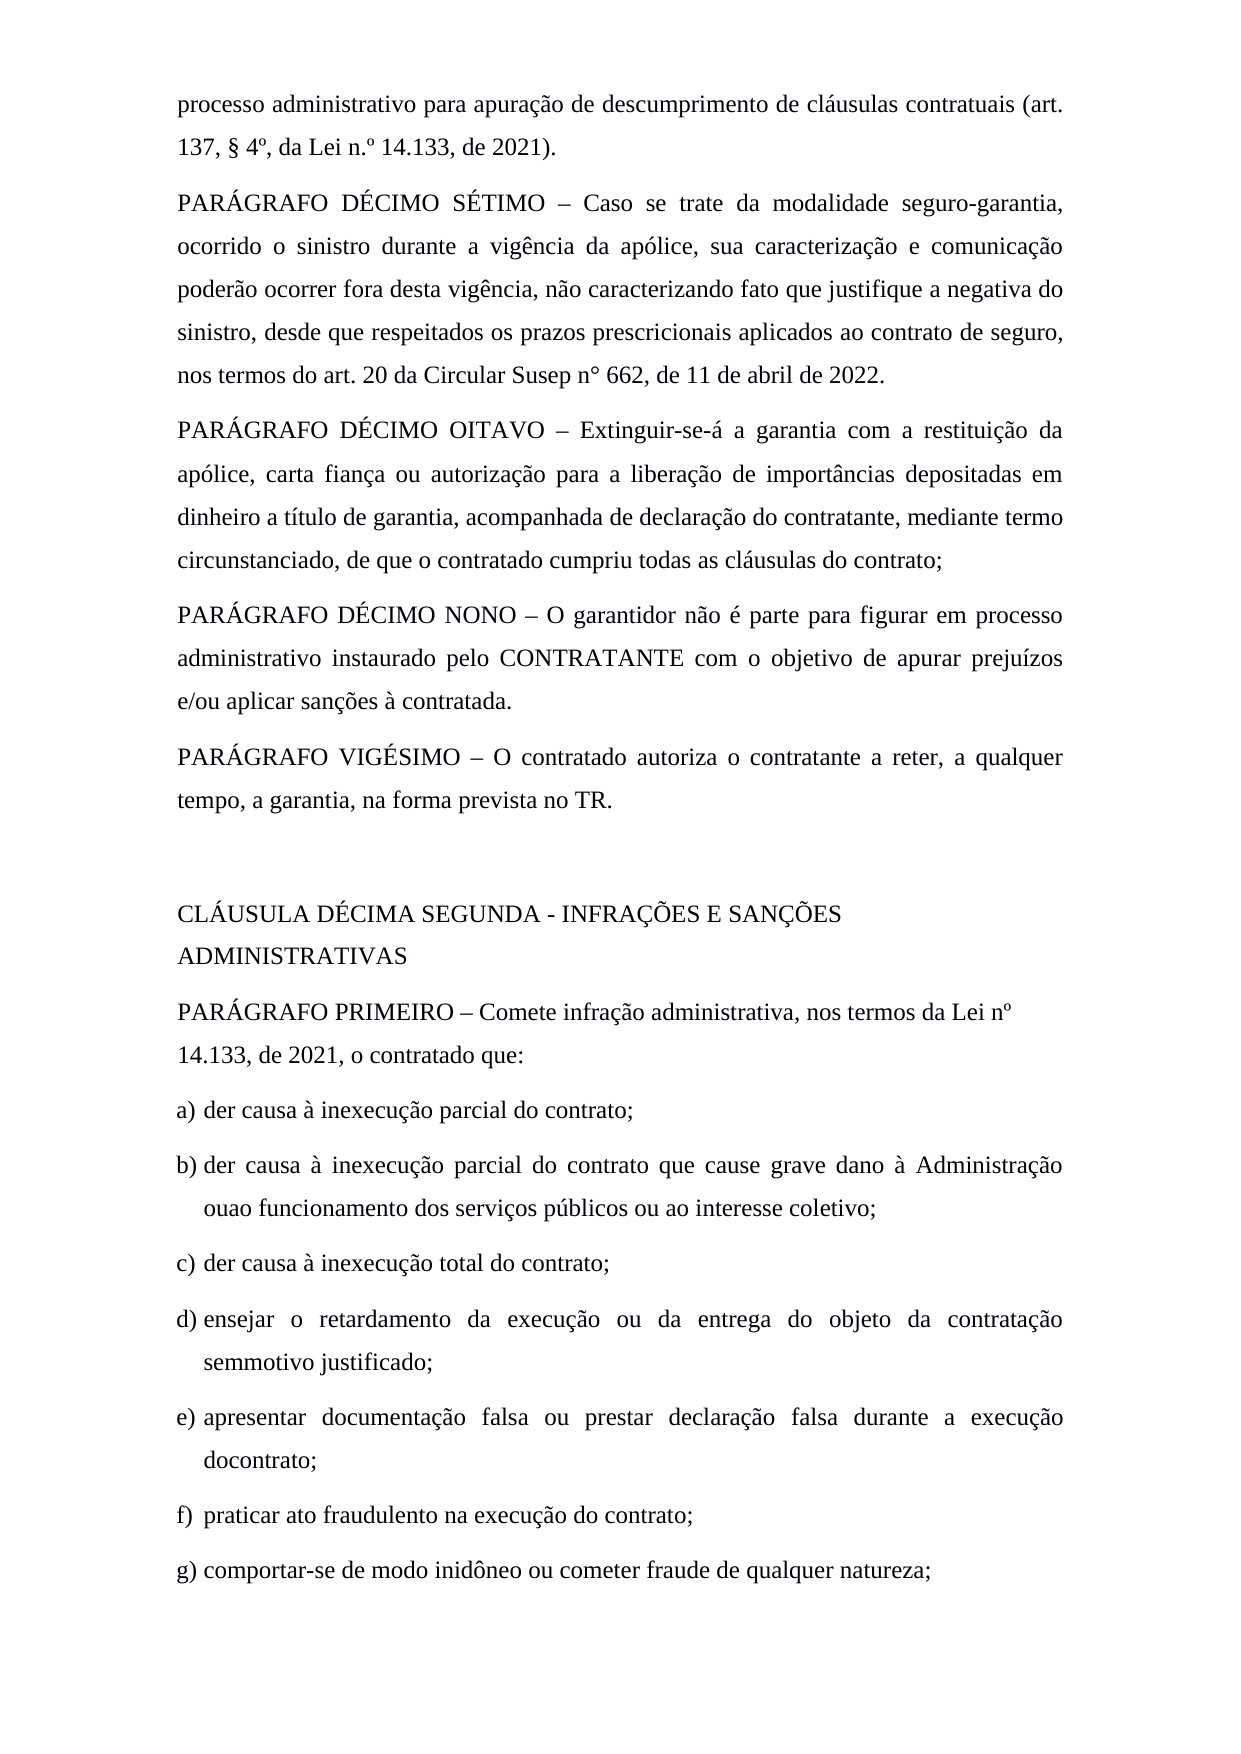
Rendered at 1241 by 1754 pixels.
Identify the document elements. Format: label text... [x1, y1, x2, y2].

text CLÁUSULA DÉCIMA SEGUNDA - INFRAÇÕES E SANÇÕES [177, 899, 1065, 927]
text processo administrativo para apuração de descumprimento de cláusulas contratuais (art. 137, § 4º, da Lei n.º 14.133, de 2021). [177, 89, 1064, 161]
text ADMINISTRATIVAS [177, 941, 1065, 970]
text PARÁGRAFO DÉCIMO NONO – O garantidor não é parte para figurar em processo administrativo instaurado pelo CONTRATANTE com o objetivo de apurar prejuízos e/ou aplicar sanções à contratada. [177, 600, 1064, 715]
list comportar-se de modo inidôneo ou cometer fraude de qualquer natureza; [176, 1555, 1064, 1584]
list der causa à inexecução total do contrato; [176, 1248, 1064, 1277]
text PARÁGRAFO VIGÉSIMO – O contratado autoriza o contratante a reter, a qualquer tempo, a garantia, na forma prevista no TR. [177, 742, 1064, 814]
list der causa à inexecução parcial do contrato que cause grave dano à Administração ouao funcionamento dos serviços públicos ou ao interesse coletivo; [176, 1150, 1064, 1222]
list der causa à inexecução parcial do contrato; [176, 1095, 1064, 1124]
text PARÁGRAFO DÉCIMO OITAVO – Extinguir-se-á a garantia com a restituição da apólice, carta fiança ou autorização para a liberação de importâncias depositadas em dinheiro a título de garantia, acompanhada de declaração do contratante, mediante termo circunstanciado, de que o contratado cumpriu todas as cláusulas do contrato; [177, 416, 1064, 574]
text PARÁGRAFO PRIMEIRO – Comete infração administrativa, nos termos da Lei nº [177, 997, 1064, 1026]
list apresentar documentação falsa ou prestar declaração falsa durante a execução docontrato; [176, 1402, 1064, 1474]
text PARÁGRAFO DÉCIMO SÉTIMO – Caso se trate da modalidade seguro-garantia, ocorrido o sinistro durante a vigência da apólice, sua caracterização e comunicação poderão ocorrer fora desta vigência, não caracterizando fato que justifique a negativa do sinistro, desde que respeitados os prazos prescricionais aplicados ao contrato de seguro, nos termos do art. 20 da Circular Susep n° 662, de 11 de abril de 2022. [177, 188, 1064, 389]
list praticar ato fraudulento na execução do contrato; [176, 1501, 1064, 1529]
list ensejar o retardamento da execução ou da entrega do objeto da contratação semmotivo justificado; [176, 1304, 1064, 1376]
text 14.133, de 2021, o contratado que: [177, 1040, 1064, 1069]
